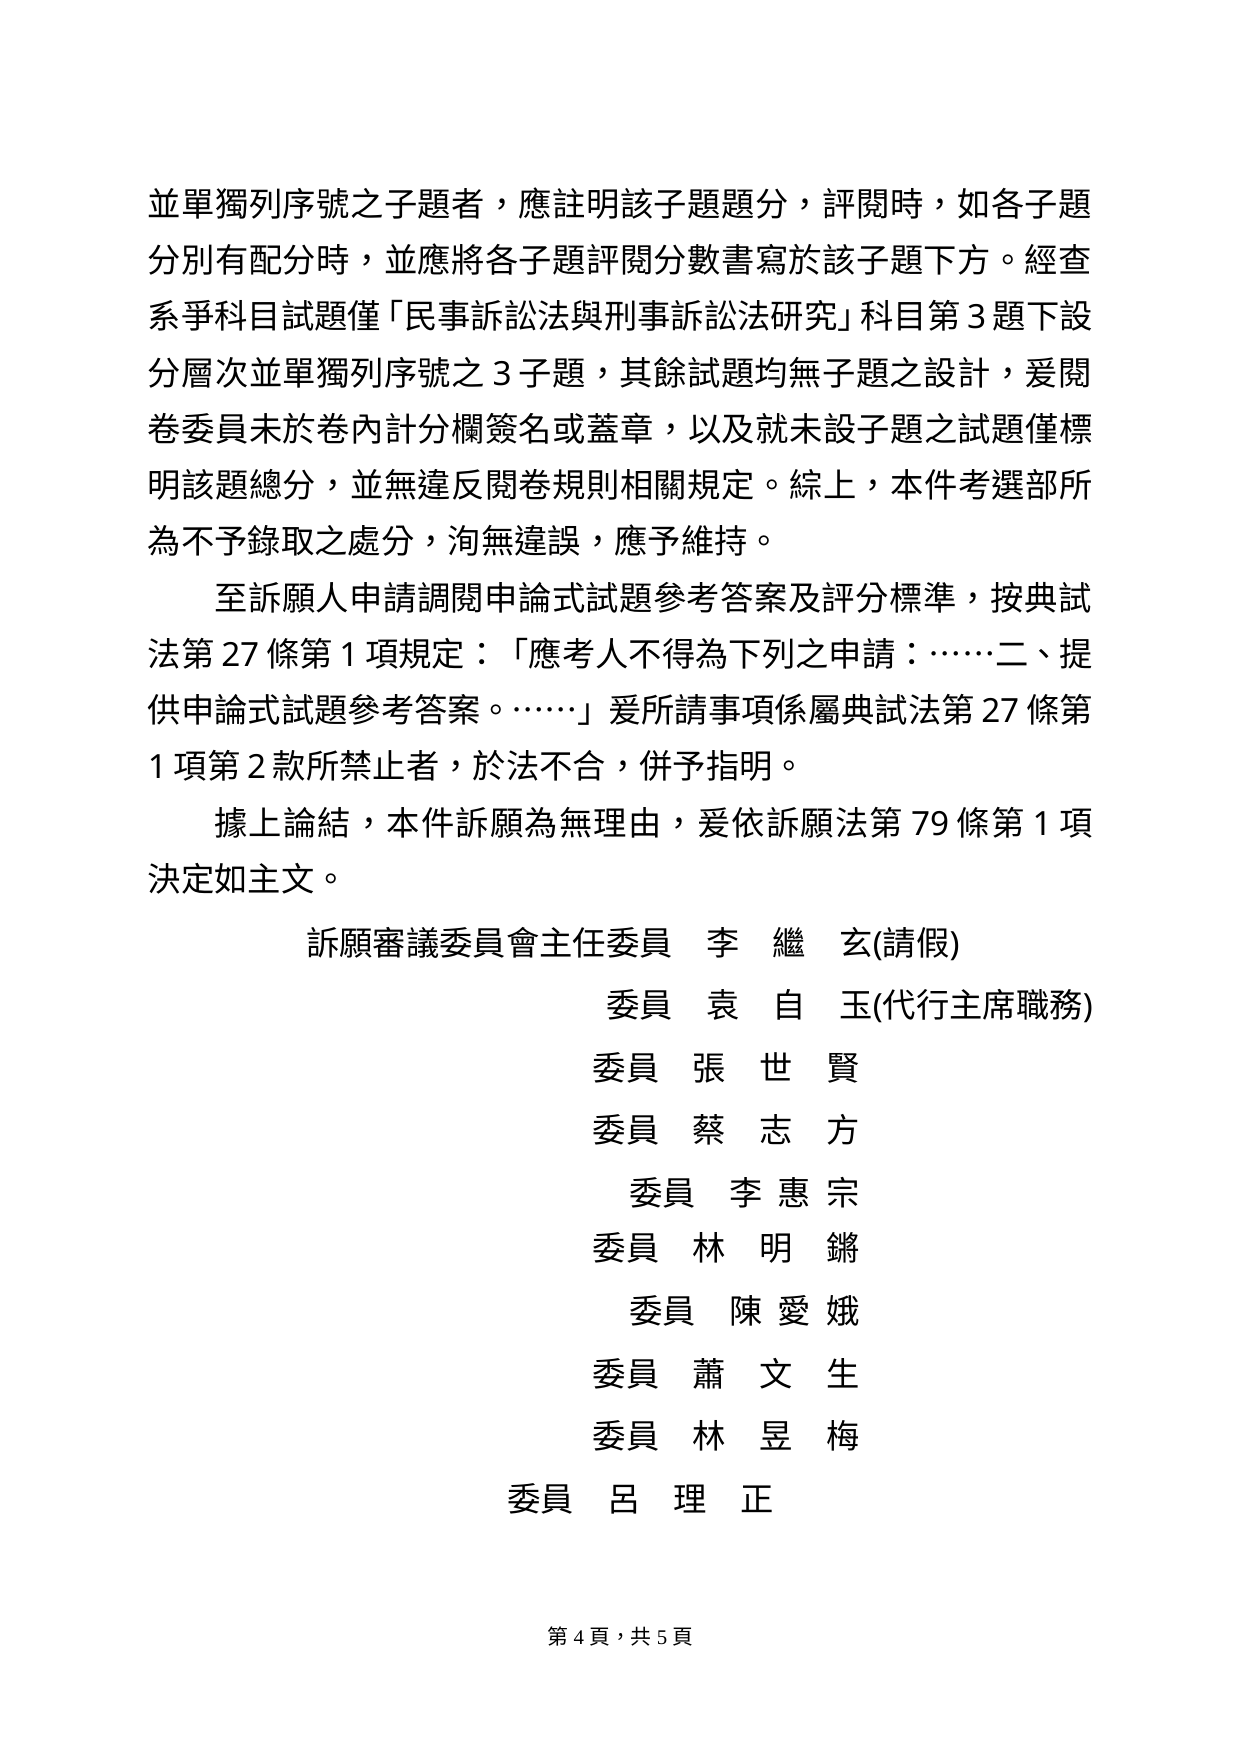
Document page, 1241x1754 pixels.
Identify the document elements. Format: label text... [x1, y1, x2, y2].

text 至訴願人申請調閱申論式試題參考答案及評分標準，按典試法第27條第1項規定：「應考人不得為下列之申請：……二、提供申論式試題參考答案。……」爰所請事項係屬典試法第27條第1項第2款所禁止者，於法不合，併予指明。 [148, 568, 1092, 793]
text 委員 林 昱 梅 [148, 1399, 859, 1461]
text 委員 李 惠 宗 [148, 1155, 859, 1218]
text 委員 袁 自 玉(代行主席職務) [148, 968, 1093, 1030]
text 委員 林 明 鏘 [148, 1218, 859, 1274]
text 委員 張 世 賢 [148, 1030, 859, 1093]
text 據上論結，本件訴願為無理由，爰依訴願法第79條第1項決定如主文。 [148, 793, 1092, 905]
text 訴願審議委員會主任委員 李 繼 玄(請假) [148, 905, 959, 968]
text 委員 蔡 志 方 [148, 1093, 859, 1155]
text 委員 蕭 文 生 [148, 1336, 859, 1399]
text 委員 呂 理 正 [148, 1461, 959, 1524]
text 委員 陳 愛 娥 [148, 1274, 859, 1336]
text 並單獨列序號之子題者，應註明該子題題分，評閱時，如各子題分別有配分時，並應將各子題評閱分數書寫於該子題下方。經查系爭科目試題僅「民事訴訟法與刑事訴訟法研究」科目第3題下設分層次並單獨列序號之3子題，其餘試題均無子題之設計，爰閱卷委員未於卷內計分欄簽名或蓋章，以及就未設子題之試題僅標明該題總分，並無違反閱卷規則相關規定。綜上，本件考選部所為不予錄取之處分，洵無違誤，應予維持。 [148, 174, 1092, 568]
